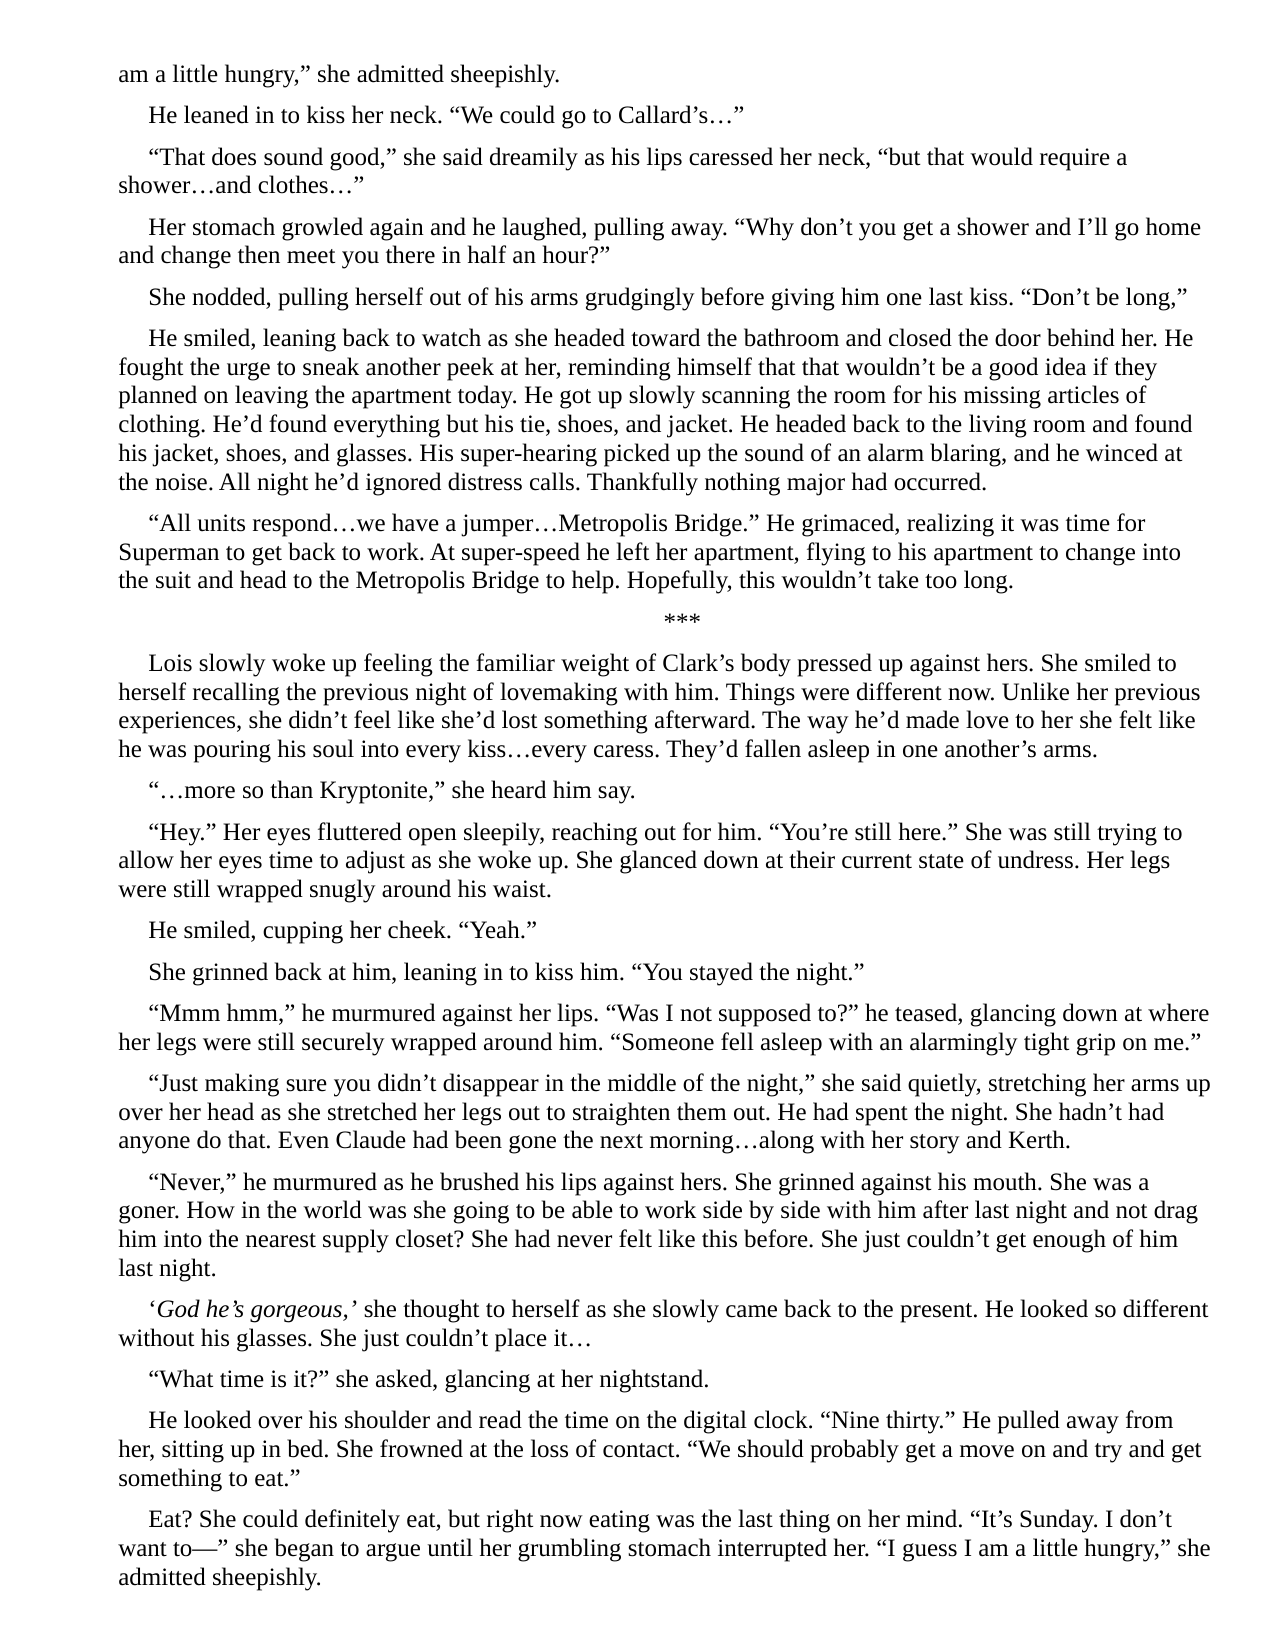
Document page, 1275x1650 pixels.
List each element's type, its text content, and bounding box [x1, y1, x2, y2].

text “That does sound good,” she said dreamily as his lips caressed her neck, “but that would require a shower…and clothes…” [118, 142, 1216, 199]
text “…more so than Kryptonite,” she heard him say. [118, 775, 1216, 804]
text Lois slowly woke up feeling the familiar weight of Clark’s body pressed up against hers. She smiled to herself recalling the previous night of lovemaking with him. Things were different now. Unlike her previous experiences, she didn’t feel like she’d lost something afterward. The way he’d made love to her she felt like he was pouring his soul into every kiss…every caress. They’d fallen asleep in one another’s arms. [118, 648, 1216, 763]
text ‘God he’s gorgeous,’ she thought to herself as she slowly came back to the present. He looked so different without his glasses. She just couldn’t place it… [118, 1294, 1216, 1352]
text *** [118, 607, 1216, 635]
text He leaned in to kiss her neck. “We could go to Callard’s…” [118, 100, 1216, 129]
text He smiled, leaning back to watch as she headed toward the bathroom and closed the door behind her. He fought the urge to sneak another peek at her, reminding himself that that wouldn’t be a good idea if they planned on leaving the apartment today. He got up slowly scanning the room for his missing articles of clothing. He’d found everything but his tie, shoes, and jacket. He headed back to the living room and found his jacket, shoes, and glasses. His super-hearing picked up the sound of an alarm blaring, and he winced at the noise. All night he’d ignored distress calls. Thankfully nothing major had occurred. [118, 323, 1216, 495]
text “Hey.” Her eyes fluttered open sleepily, reaching out for him. “You’re still here.” She was still trying to allow her eyes time to adjust as she woke up. She glanced down at their current state of undress. Her legs were still wrapped snugly around his waist. [118, 817, 1216, 903]
text She grinned back at him, leaning in to kiss him. “You stayed the night.” [118, 957, 1216, 985]
text He smiled, cupping her cheek. “Yeah.” [118, 915, 1216, 944]
text Her stomach growled again and he laughed, pulling away. “Why don’t you get a shower and I’ll go home and change then meet you there in half an hour?” [118, 212, 1216, 269]
text “Just making sure you didn’t disappear in the middle of the night,” she said quietly, stretching her arms up over her head as she stretched her legs out to straighten them out. He had spent the night. She hadn’t had anyone do that. Even Claude had been gone the next morning…along with her story and Kerth. [118, 1068, 1216, 1154]
text “Never,” he murmured as he brushed his lips against hers. She grinned against his mouth. She was a goner. How in the world was she going to be able to work side by side with him after last night and not drag him into the nearest supply closet? She had never felt like this before. She just couldn’t get enough of him last night. [118, 1167, 1216, 1282]
text “What time is it?” she asked, glancing at her nightstand. [118, 1364, 1216, 1393]
text “Mmm hmm,” he murmured against her lips. “Was I not supposed to?” he teased, glancing down at where her legs were still securely wrapped around him. “Someone fell asleep with an alarmingly tight grip on me.” [118, 998, 1216, 1055]
text am a little hungry,” she admitted sheepishly. [118, 59, 1216, 88]
text Eat? She could definitely eat, but right now eating was the last thing on her mind. “It’s Sunday. I don’t want to—” she began to argue until her grumbling stomach interrupted her. “I guess I am a little hungry,” she admitted sheepishly. [118, 1504, 1216, 1590]
text She nodded, pulling herself out of his arms grudgingly before giving him one last kiss. “Don’t be long,” [118, 282, 1216, 310]
text “All units respond…we have a jumper…Metropolis Bridge.” He grimaced, realizing it was time for Superman to get back to work. At super-speed he left her apartment, flying to his apartment to change into the suit and head to the Metropolis Bridge to help. Hopefully, this wouldn’t take too long. [118, 508, 1216, 594]
text He looked over his shoulder and read the time on the digital clock. “Nine thirty.” He pulled away from her, sitting up in bed. She frowned at the loss of contact. “We should probably get a move on and try and get something to eat.” [118, 1405, 1216, 1492]
